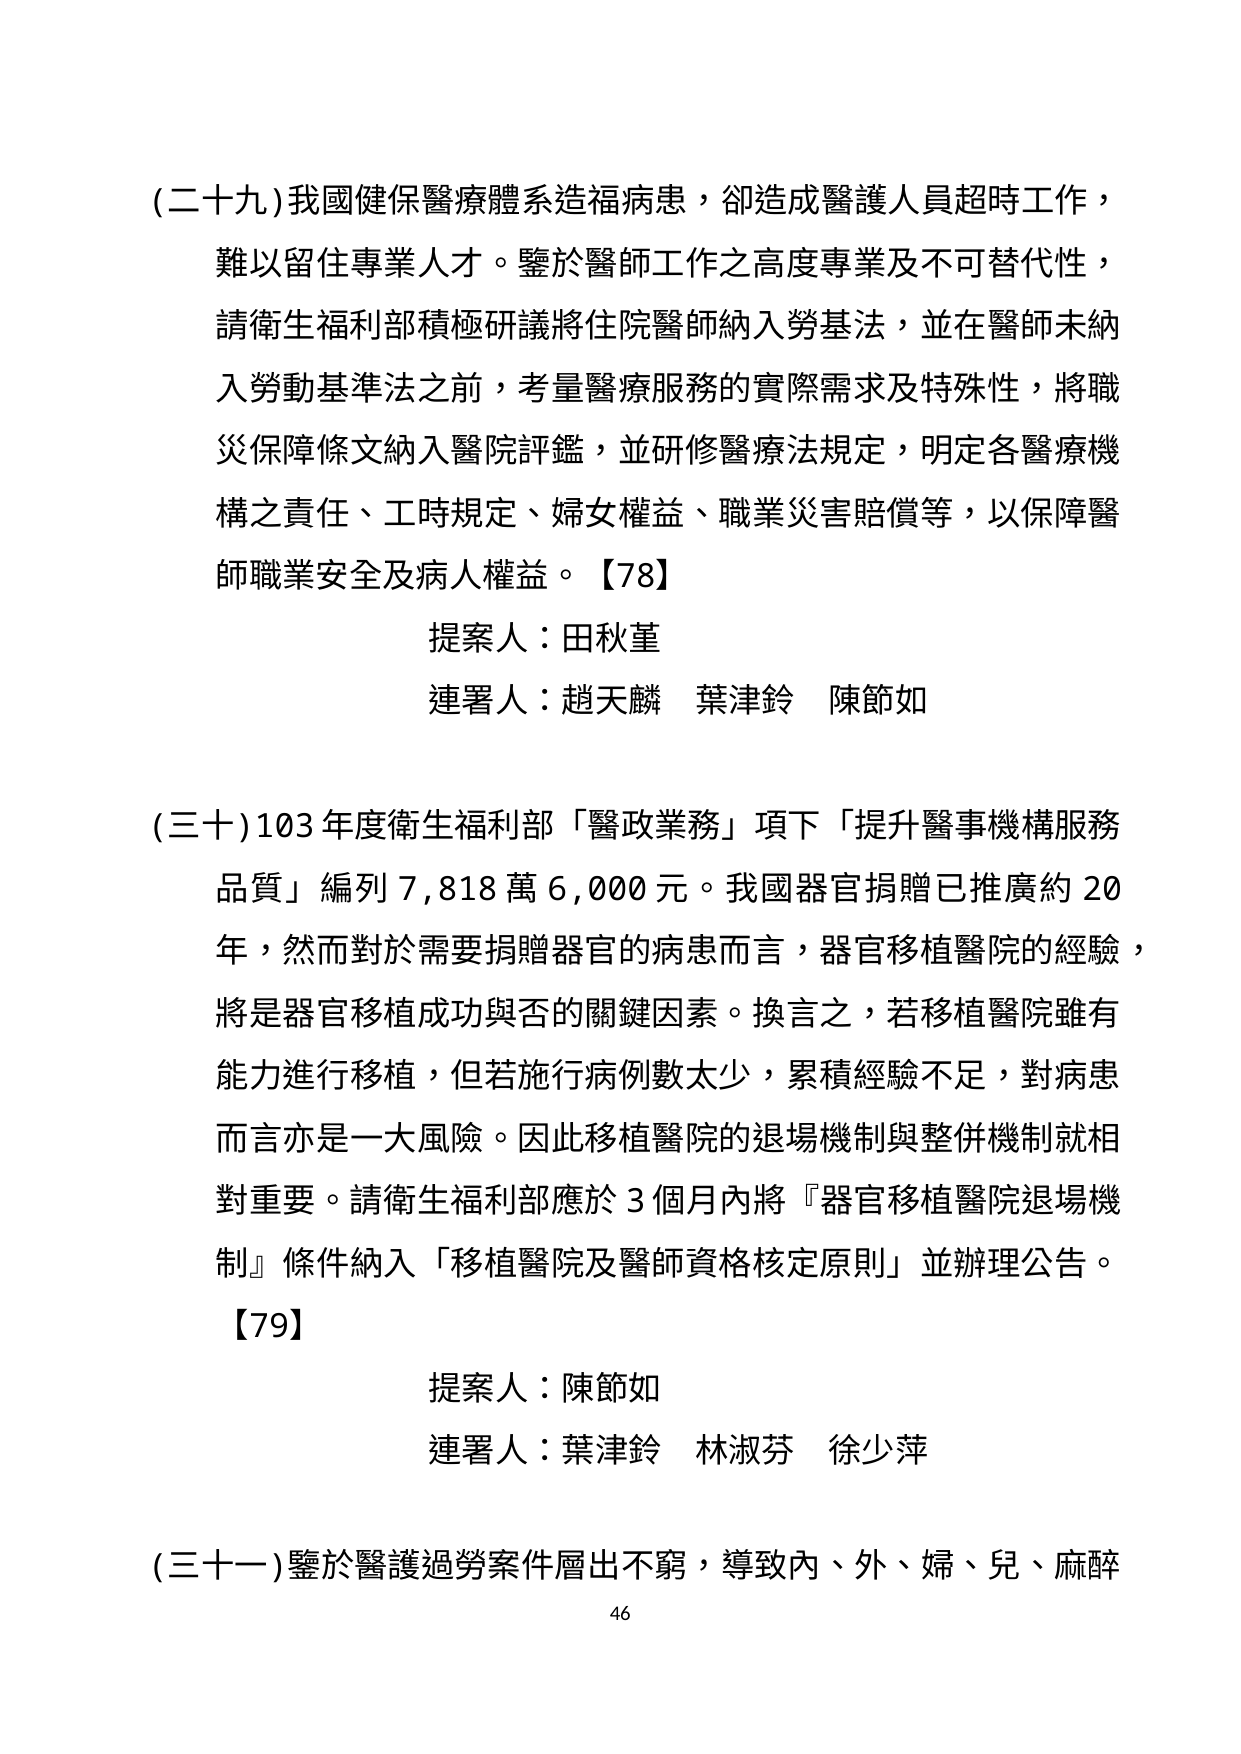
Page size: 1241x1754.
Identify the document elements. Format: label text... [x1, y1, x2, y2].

text (三十)103年度衛生福利部「醫政業務」項下「提升醫事機構服務品質」編列7,818萬6,000元。我國器官捐贈已推廣約20年，然而對於需要捐贈器官的病患而言，器官移植醫院的經驗，將是器官移植成功與否的關鍵因素。換言之，若移植醫院雖有能力進行移植，但若施行病例數太少，累積經驗不足，對病患而言亦是一大風險。因此移植醫院的退場機制與整併機制就相對重要。請衛生福利部應於3個月內將『器官移植醫院退場機制』條件納入「移植醫院及醫師資格核定原則」並辦理公告。【79】 [148, 782, 1122, 1344]
text 提案人：陳節如 [151, 1344, 1121, 1407]
text (三十一)鑒於醫護過勞案件層出不窮，導致內、外、婦、兒、麻醉 [148, 1521, 1122, 1584]
text 連署人：趙天麟 葉津鈴 陳節如 [151, 657, 1121, 719]
text 連署人：葉津鈴 林淑芬 徐少萍 [151, 1407, 1121, 1469]
text (二十九)我國健保醫療體系造福病患，卻造成醫護人員超時工作，難以留住專業人才。鑒於醫師工作之高度專業及不可替代性，請衛生福利部積極研議將住院醫師納入勞基法，並在醫師未納入勞動基準法之前，考量醫療服務的實際需求及特殊性，將職災保障條文納入醫院評鑑，並研修醫療法規定，明定各醫療機構之責任、工時規定、婦女權益、職業災害賠償等，以保障醫師職業安全及病人權益。【78】 [148, 157, 1122, 594]
text 提案人：田秋堇 [151, 594, 1121, 657]
